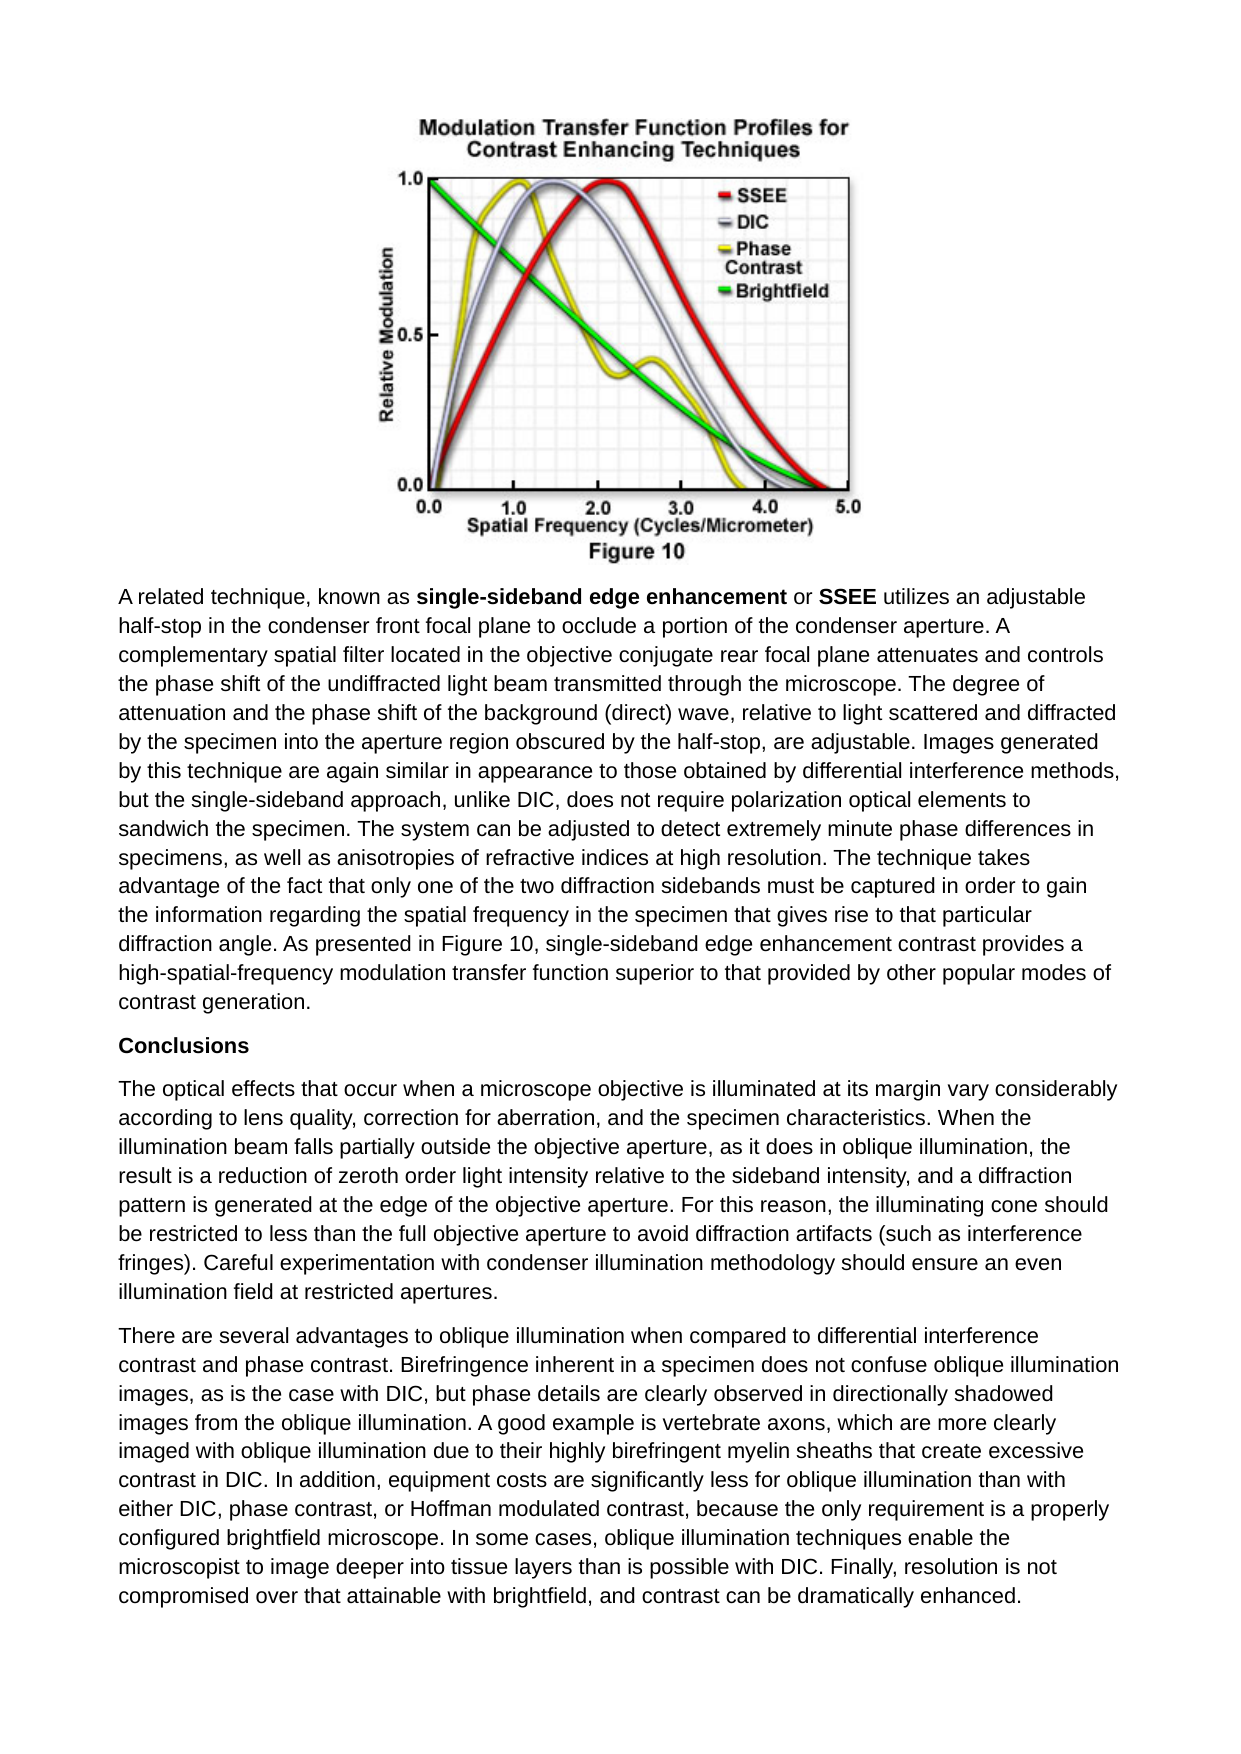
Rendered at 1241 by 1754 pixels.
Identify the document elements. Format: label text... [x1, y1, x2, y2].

text The optical effects that occur when a microscope objective is illuminated at its margin vary considerably according to lens quality, correction for aberration, and the specimen characteristics. When the illumination beam falls partially outside the objective aperture, as it does in oblique illumination, the result is a reduction of zeroth order light intensity relative to the sideband intensity, and a diffraction pattern is generated at the edge of the objective aperture. For this reason, the illuminating cone should be restricted to less than the full objective aperture to avoid diffraction artifacts (such as interference fringes). Careful experimentation with condenser illumination methodology should ensure an even illumination field at restricted apertures. [118, 1076, 1122, 1304]
text There are several advantages to oblique illumination when compared to differential interference contrast and phase contrast. Birefringence inherent in a specimen does not confuse oblique illumination images, as is the case with DIC, but phase details are clearly observed in directionally shadowed images from the oblique illumination. A good example is vertebrate axons, which are more clearly imaged with oblique illumination due to their highly birefringent myelin sheaths that create excessive contrast in DIC. In addition, equipment costs are significantly less for oblique illumination than with either DIC, phase contrast, or Hoffman modulated contrast, because the only requirement is a properly configured brightfield microscope. In some cases, oblique illumination techniques enable the microscopist to image deeper into tissue layers than is possible with DIC. Finally, resolution is not compromised over that attainable with brightfield, and contrast can be dramatically enhanced. [118, 1323, 1122, 1608]
text A related technique, known as single-sideband edge enhancement or SSEE utilizes an adjustable half-stop in the condenser front focal plane to occlude a portion of the condenser aperture. A complementary spatial filter located in the objective conjugate rear focal plane attenuates and controls the phase shift of the undiffracted light beam transmitted through the microscope. The degree of attenuation and the phase shift of the background (direct) wave, relative to light scattered and diffracted by the specimen into the aperture region obscured by the half-stop, are adjustable. Images generated by this technique are again similar in appearance to those obtained by differential interference methods, but the single-sideband approach, unlike DIC, does not require polarization optical elements to sandwich the specimen. The system can be adjusted to detect extremely minute phase differences in specimens, as well as anisotropies of refractive indices at high resolution. The technique takes advantage of the fact that only one of the two diffraction sidebands must be captured in order to gain the information regarding the spatial frequency in the specimen that gives rise to that particular diffraction angle. As presented in Figure 10, single-sideband edge enhancement contrast provides a high-spatial-frequency modulation transfer function superior to that provided by other popular modes of contrast generation. [118, 584, 1122, 1014]
text Conclusions [118, 1033, 1122, 1058]
picture [376, 118, 864, 565]
